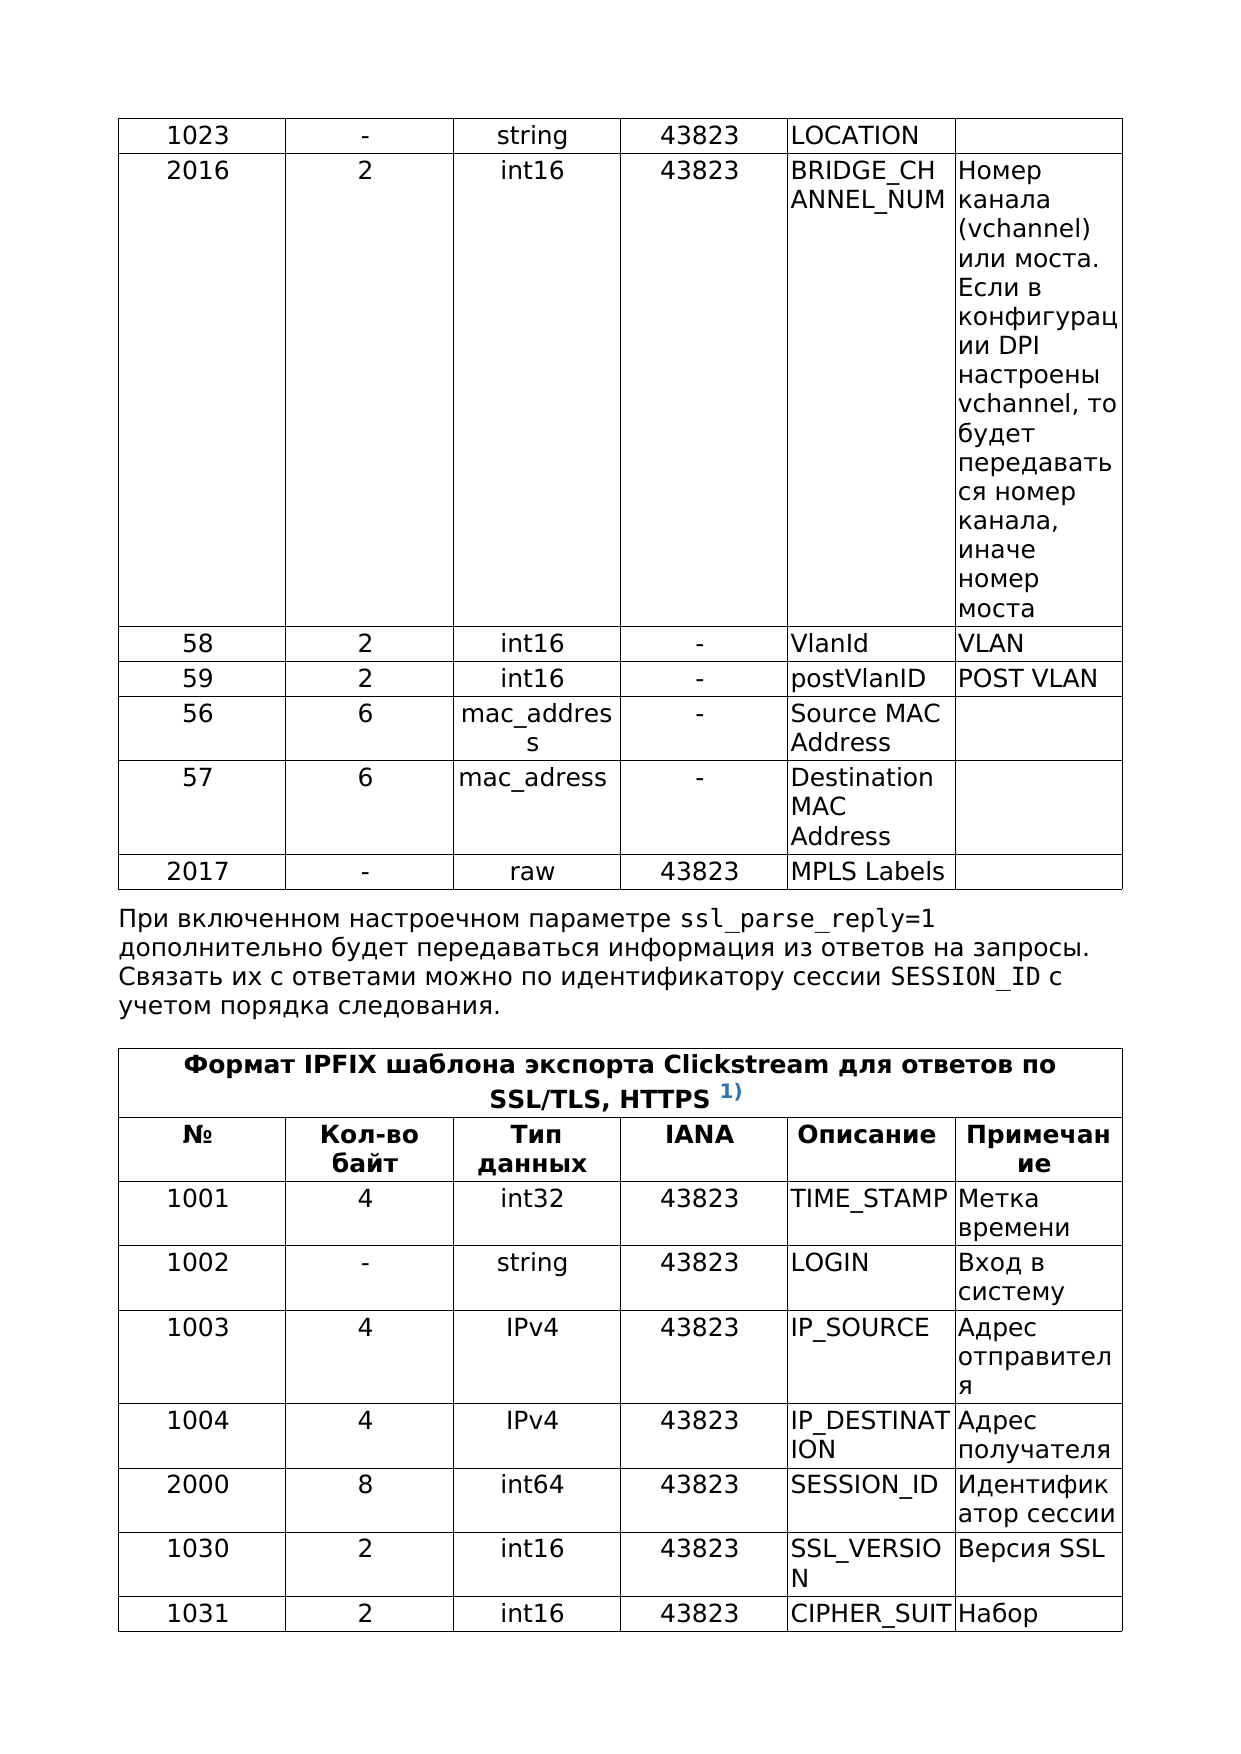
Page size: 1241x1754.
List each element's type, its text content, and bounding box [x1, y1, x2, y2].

table_cell [956, 119, 1122, 153]
table_cell string [454, 1246, 620, 1310]
table_cell mac_adress [454, 761, 620, 854]
table_cell SESSION_ID [788, 1469, 955, 1532]
table_cell 59 [119, 662, 285, 696]
table_cell [956, 697, 1122, 760]
table_cell int64 [454, 1469, 620, 1532]
table_cell 1031 [119, 1597, 285, 1631]
table_cell 43823 [621, 1469, 787, 1532]
table_cell 2 [286, 662, 453, 696]
table_cell 6 [286, 761, 453, 854]
table_cell SSL_VERSION [788, 1533, 955, 1596]
table_cell 2 [286, 1597, 453, 1631]
table_cell 43823 [621, 1597, 787, 1631]
table_cell Метка времени [956, 1182, 1122, 1245]
table_cell MPLS Labels [788, 855, 955, 889]
table_cell 2 [286, 1533, 453, 1596]
table_cell 43823 [621, 1533, 787, 1596]
table_cell 1004 [119, 1404, 285, 1467]
table_header Формат IPFIX шаблона экспорта Clickstream для ответов по SSL/TLS, HTTPS 1) [119, 1049, 1122, 1117]
table_cell 43823 [621, 855, 787, 889]
table_cell IPv4 [454, 1404, 620, 1467]
table_cell 2016 [119, 154, 285, 626]
table_cell 43823 [621, 1182, 787, 1245]
table_cell IANA [621, 1118, 787, 1181]
table_cell int16 [454, 1533, 620, 1596]
table_cell 2000 [119, 1469, 285, 1532]
table_cell VlanId [788, 627, 955, 661]
table_cell 43823 [621, 1404, 787, 1467]
table_cell Описание [788, 1118, 955, 1181]
table_cell 2 [286, 154, 453, 626]
table_cell BRIDGE_CHANNEL_NUM [788, 154, 955, 626]
table_cell 2 [286, 627, 453, 661]
table_cell 1002 [119, 1246, 285, 1310]
table_cell mac_address [454, 697, 620, 760]
table_cell - [286, 855, 453, 889]
table_cell Примечание [956, 1118, 1122, 1181]
table_cell raw [454, 855, 620, 889]
table_cell 1001 [119, 1182, 285, 1245]
table_cell postVlanID [788, 662, 955, 696]
table_cell - [621, 761, 787, 854]
table_cell 2017 [119, 855, 285, 889]
table_cell int16 [454, 1597, 620, 1631]
table_cell VLAN [956, 627, 1122, 661]
table_cell string [454, 119, 620, 153]
table_cell int16 [454, 627, 620, 661]
table_cell Destination MAC Address [788, 761, 955, 854]
table_cell TIME_STAMP [788, 1182, 955, 1245]
table_cell Адрес отправителя [956, 1311, 1122, 1403]
table_cell POST VLAN [956, 662, 1122, 696]
table_cell - [621, 697, 787, 760]
table_cell 57 [119, 761, 285, 854]
table_cell Версия SSL [956, 1533, 1122, 1596]
table_cell 56 [119, 697, 285, 760]
table_cell CIPHER_SUIT [788, 1597, 955, 1631]
table_cell - [286, 119, 453, 153]
table_cell 1023 [119, 119, 285, 153]
table_cell Идентификатор сессии [956, 1469, 1122, 1532]
table_cell Вход в систему [956, 1246, 1122, 1310]
table_cell 43823 [621, 154, 787, 626]
table_cell int16 [454, 662, 620, 696]
table_cell 4 [286, 1182, 453, 1245]
table_cell 1003 [119, 1311, 285, 1403]
table_cell 6 [286, 697, 453, 760]
table_cell Кол-во байт [286, 1118, 453, 1181]
table_cell IP_SOURCE [788, 1311, 955, 1403]
table_cell 43823 [621, 1311, 787, 1403]
table_cell IP_DESTINATION [788, 1404, 955, 1467]
table_cell [956, 761, 1122, 854]
table_cell 8 [286, 1469, 453, 1532]
table_cell 58 [119, 627, 285, 661]
text При включенном настроечном параметре ssl_parse_reply=1 дополнительно будет передаваться информация из ответов на запросы. Связать их с ответами можно по идентификатору сессии SESSION_ID с учетом порядка следования. [118, 904, 1122, 1020]
table_cell № [119, 1118, 285, 1181]
table_cell Набор [956, 1597, 1122, 1631]
table_cell Тип данных [454, 1118, 620, 1181]
table_cell 43823 [621, 119, 787, 153]
table_cell - [621, 627, 787, 661]
table_cell Source MAC Address [788, 697, 955, 760]
table_cell Адрес получателя [956, 1404, 1122, 1467]
table_cell IPv4 [454, 1311, 620, 1403]
table_cell Номер канала (vchannel) или моста. Если в конфигурации DPI настроены vchannel, то будет передаваться номер канала, иначе номер моста [956, 154, 1122, 626]
table_cell 4 [286, 1404, 453, 1467]
table_cell 1030 [119, 1533, 285, 1596]
table_cell [956, 855, 1122, 889]
table_cell - [621, 662, 787, 696]
table_cell int16 [454, 154, 620, 626]
table_cell - [286, 1246, 453, 1310]
table_cell 4 [286, 1311, 453, 1403]
table_cell int32 [454, 1182, 620, 1245]
table_cell LOCATION [788, 119, 955, 153]
table_cell 43823 [621, 1246, 787, 1310]
table_cell LOGIN [788, 1246, 955, 1310]
